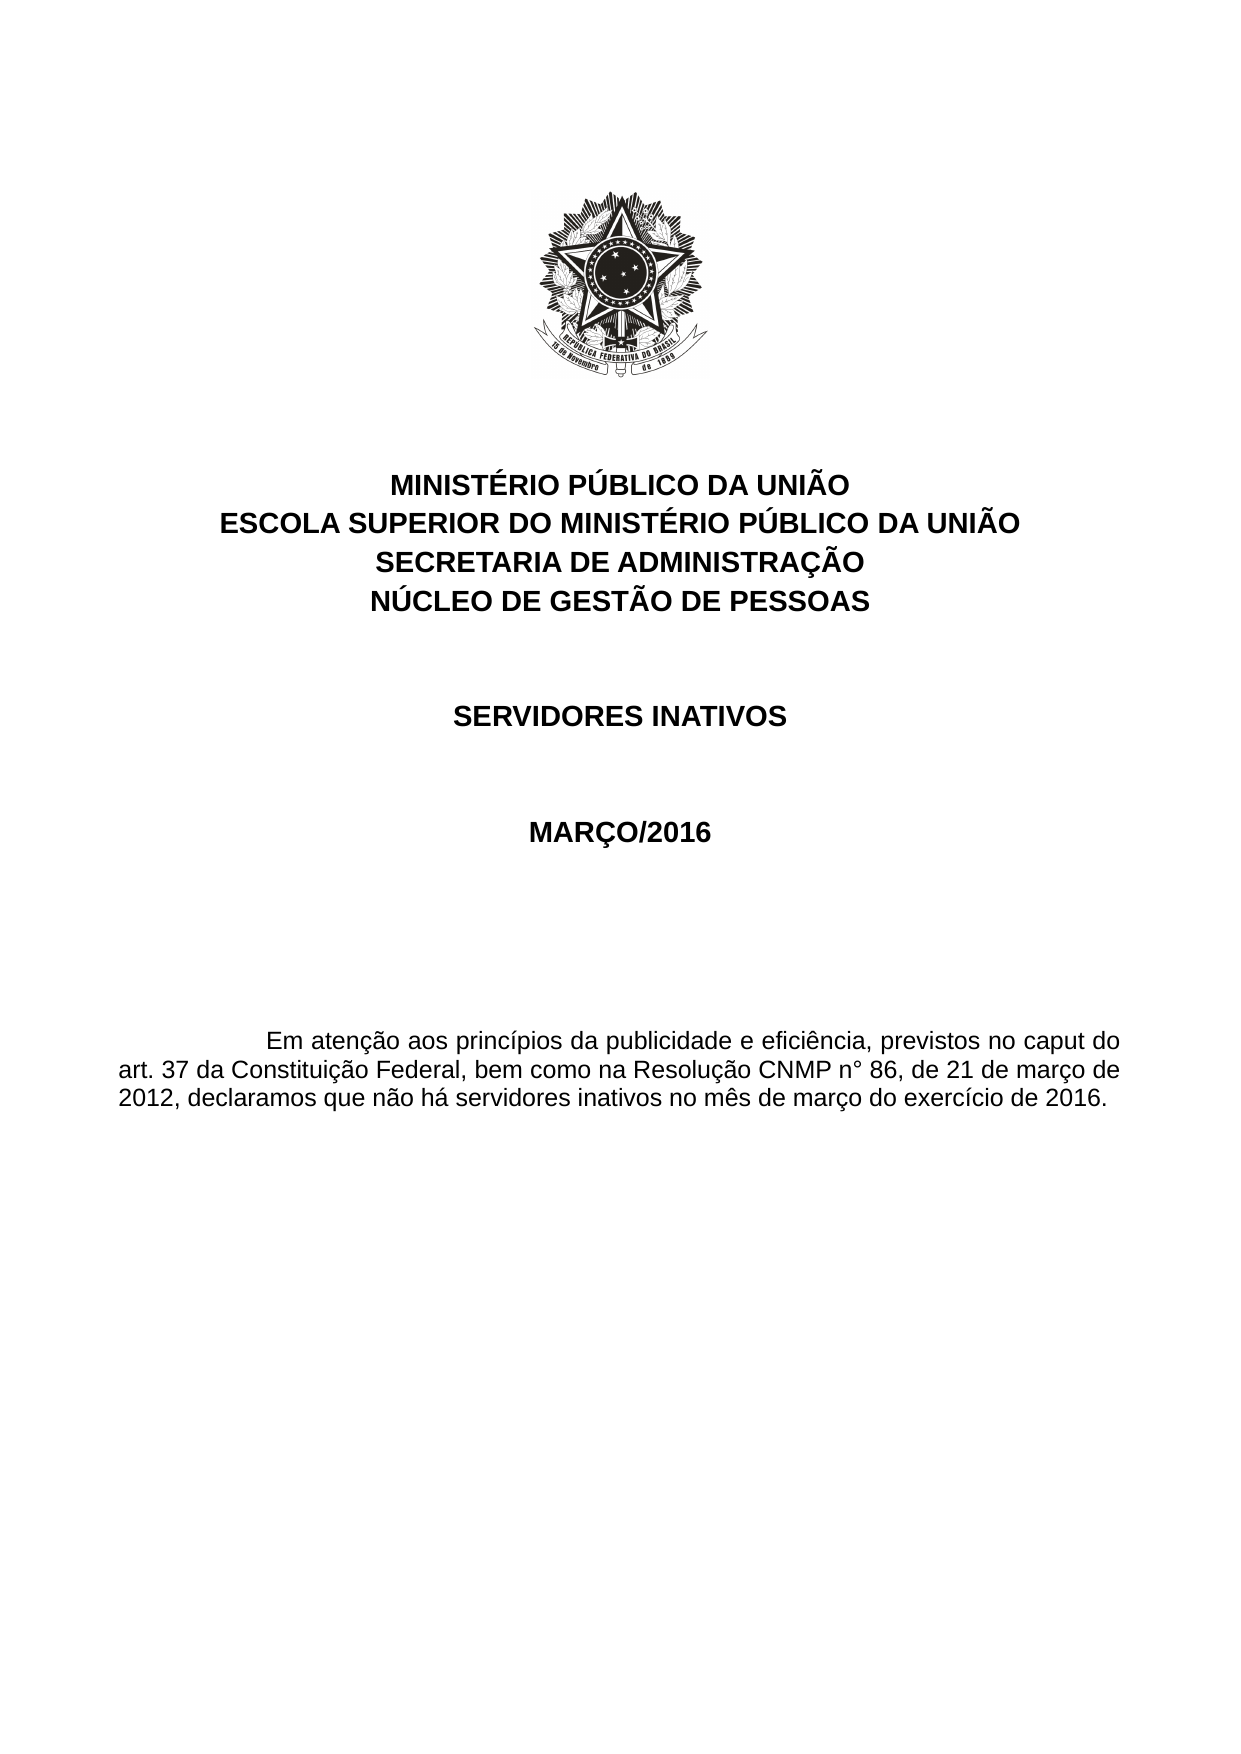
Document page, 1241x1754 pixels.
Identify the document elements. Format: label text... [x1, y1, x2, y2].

text ESCOLA SUPERIOR DO MINISTÉRIO PÚBLICO DA UNIÃO [118, 506, 1122, 540]
text NÚCLEO DE GESTÃO DE PESSOAS [118, 583, 1122, 617]
text SERVIDORES INATIVOS [118, 699, 1122, 733]
text Em atenção aos princípios da publicidade e eficiência, previstos no caput do art. 37 da Constituição Federal, bem como na Resolução CNMP n° 86, de 21 de março de 2012, declaramos que não há servidores inativos no mês de março do exercício de 2016. [118, 1026, 1122, 1112]
text SECRETARIA DE ADMINISTRAÇÃO [118, 545, 1122, 578]
text MINISTÉRIO PÚBLICO DA UNIÃO [118, 468, 1122, 501]
text MARÇO/2016 [118, 815, 1122, 848]
picture [530, 190, 710, 379]
